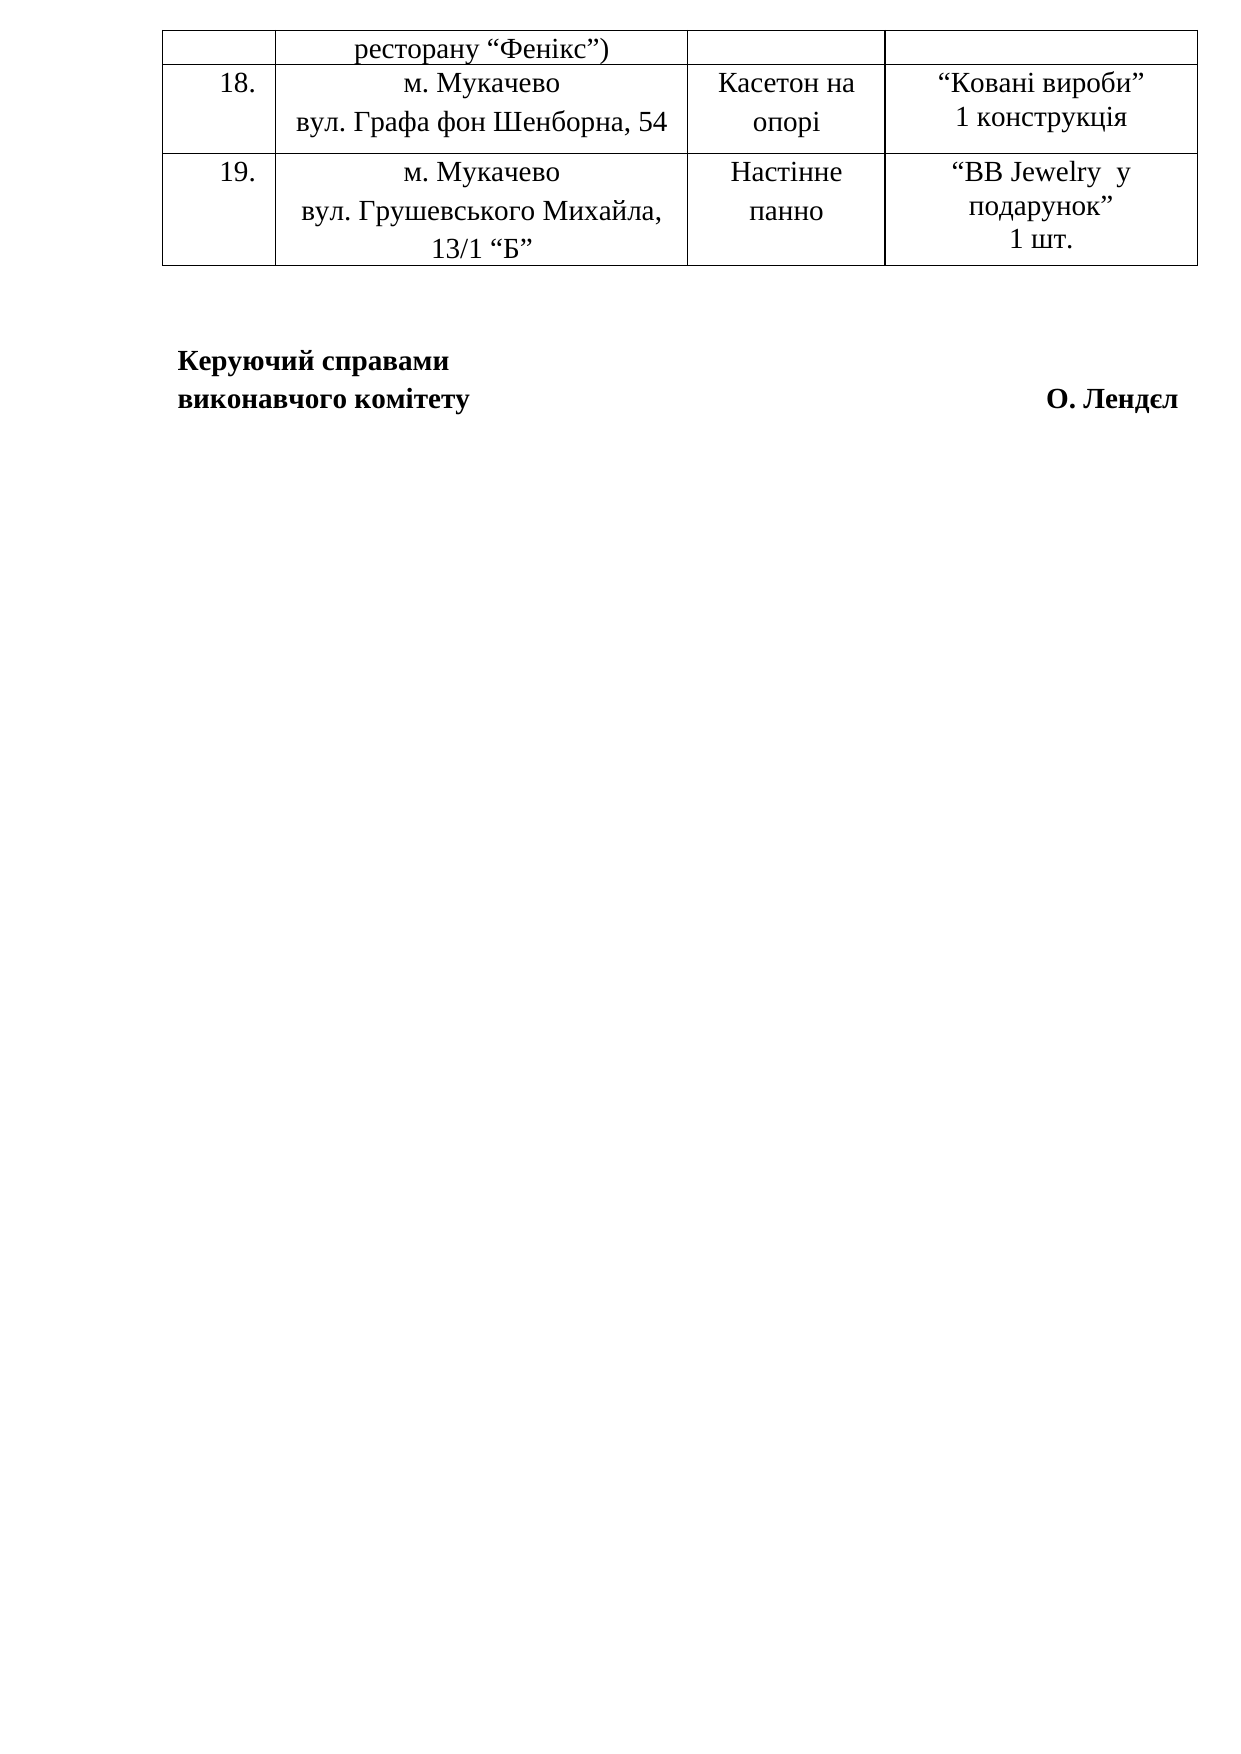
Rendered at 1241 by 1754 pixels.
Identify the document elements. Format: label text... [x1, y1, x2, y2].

table_cell [163, 154, 275, 265]
table_cell [163, 65, 275, 153]
table_cell м. Мукачево вул. Грушевського Михайла, 13/1 “Б” [276, 154, 687, 265]
table_cell “BB Jewelry у подарунок” 1 шт. [886, 154, 1197, 265]
table_cell ресторану “Фенікс”) [276, 31, 687, 64]
table_cell [688, 31, 884, 64]
table_cell м. Мукачево вул. Графа фон Шенборна, 54 [276, 65, 687, 153]
table_cell [886, 31, 1197, 64]
table_cell Настінне панно [688, 154, 884, 265]
text виконавчого комітету О. Лендєл [177, 382, 1181, 415]
table_cell “Ковані вироби” 1 конструкція [886, 65, 1197, 153]
table_cell [163, 31, 275, 64]
table_cell Касетон на опорі [688, 65, 884, 153]
text Керуючий справами [177, 343, 1181, 377]
